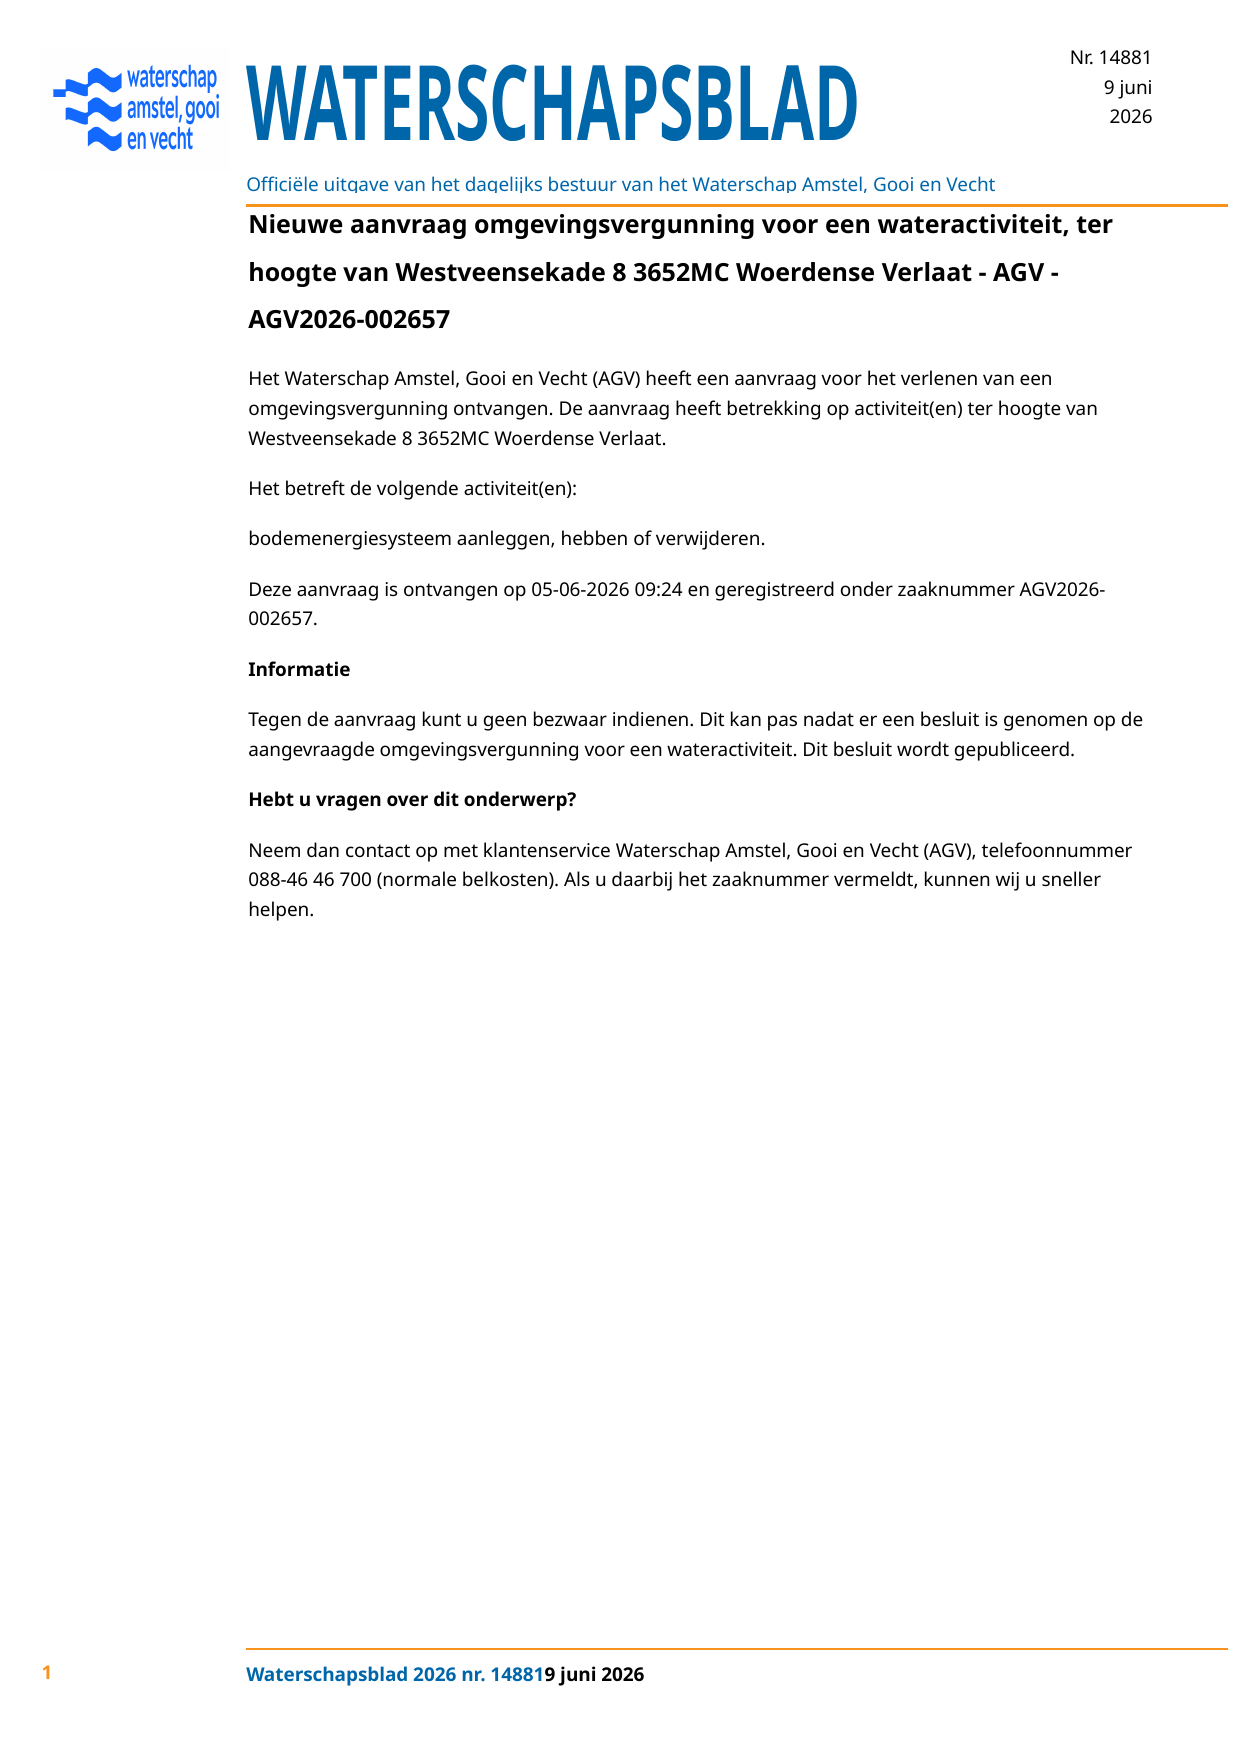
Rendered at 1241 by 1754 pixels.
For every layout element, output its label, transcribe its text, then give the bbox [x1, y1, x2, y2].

picture [41, 47, 231, 172]
text Het betreft de volgende activiteit(en): [248, 475, 1152, 501]
text bodemenergiesysteem aanleggen, hebben of verwijderen. [248, 526, 1152, 551]
text Informatie [248, 656, 1152, 682]
text Het Waterschap Amstel, Gooi en Vecht (AGV) heeft een aanvraag voor het verlenen van een omgevingsvergunning ontvangen. De aanvraag heeft betrekking op activiteit(en) ter hoogte van Westveensekade 8 3652MC Woerdense Verlaat. [248, 366, 1152, 450]
text Neem dan contact op met klantenservice Waterschap Amstel, Gooi en Vecht (AGV), telefoonnummer 088-46 46 700 (normale belkosten). Als u daarbij het zaaknummer vermeldt, kunnen wij u sneller helpen. [248, 837, 1152, 922]
text Deze aanvraag is ontvangen op 05-06-2026 09:24 en geregistreerd onder zaaknummer AGV2026-002657. [248, 576, 1152, 631]
text Tegen de aanvraag kunt u geen bezwaar indienen. Dit kan pas nadat er een besluit is genomen op de aangevraagde omgevingsvergunning voor een wateractiviteit. Dit besluit wordt gepubliceerd. [248, 706, 1152, 762]
text Nieuwe aanvraag omgevingsvergunning voor een wateractiviteit, ter hoogte van Westveensekade 8 3652MC Woerdense Verlaat - AGV - AGV2026-002657 [248, 207, 1152, 336]
text Hebt u vragen over dit onderwerp? [248, 786, 1152, 812]
